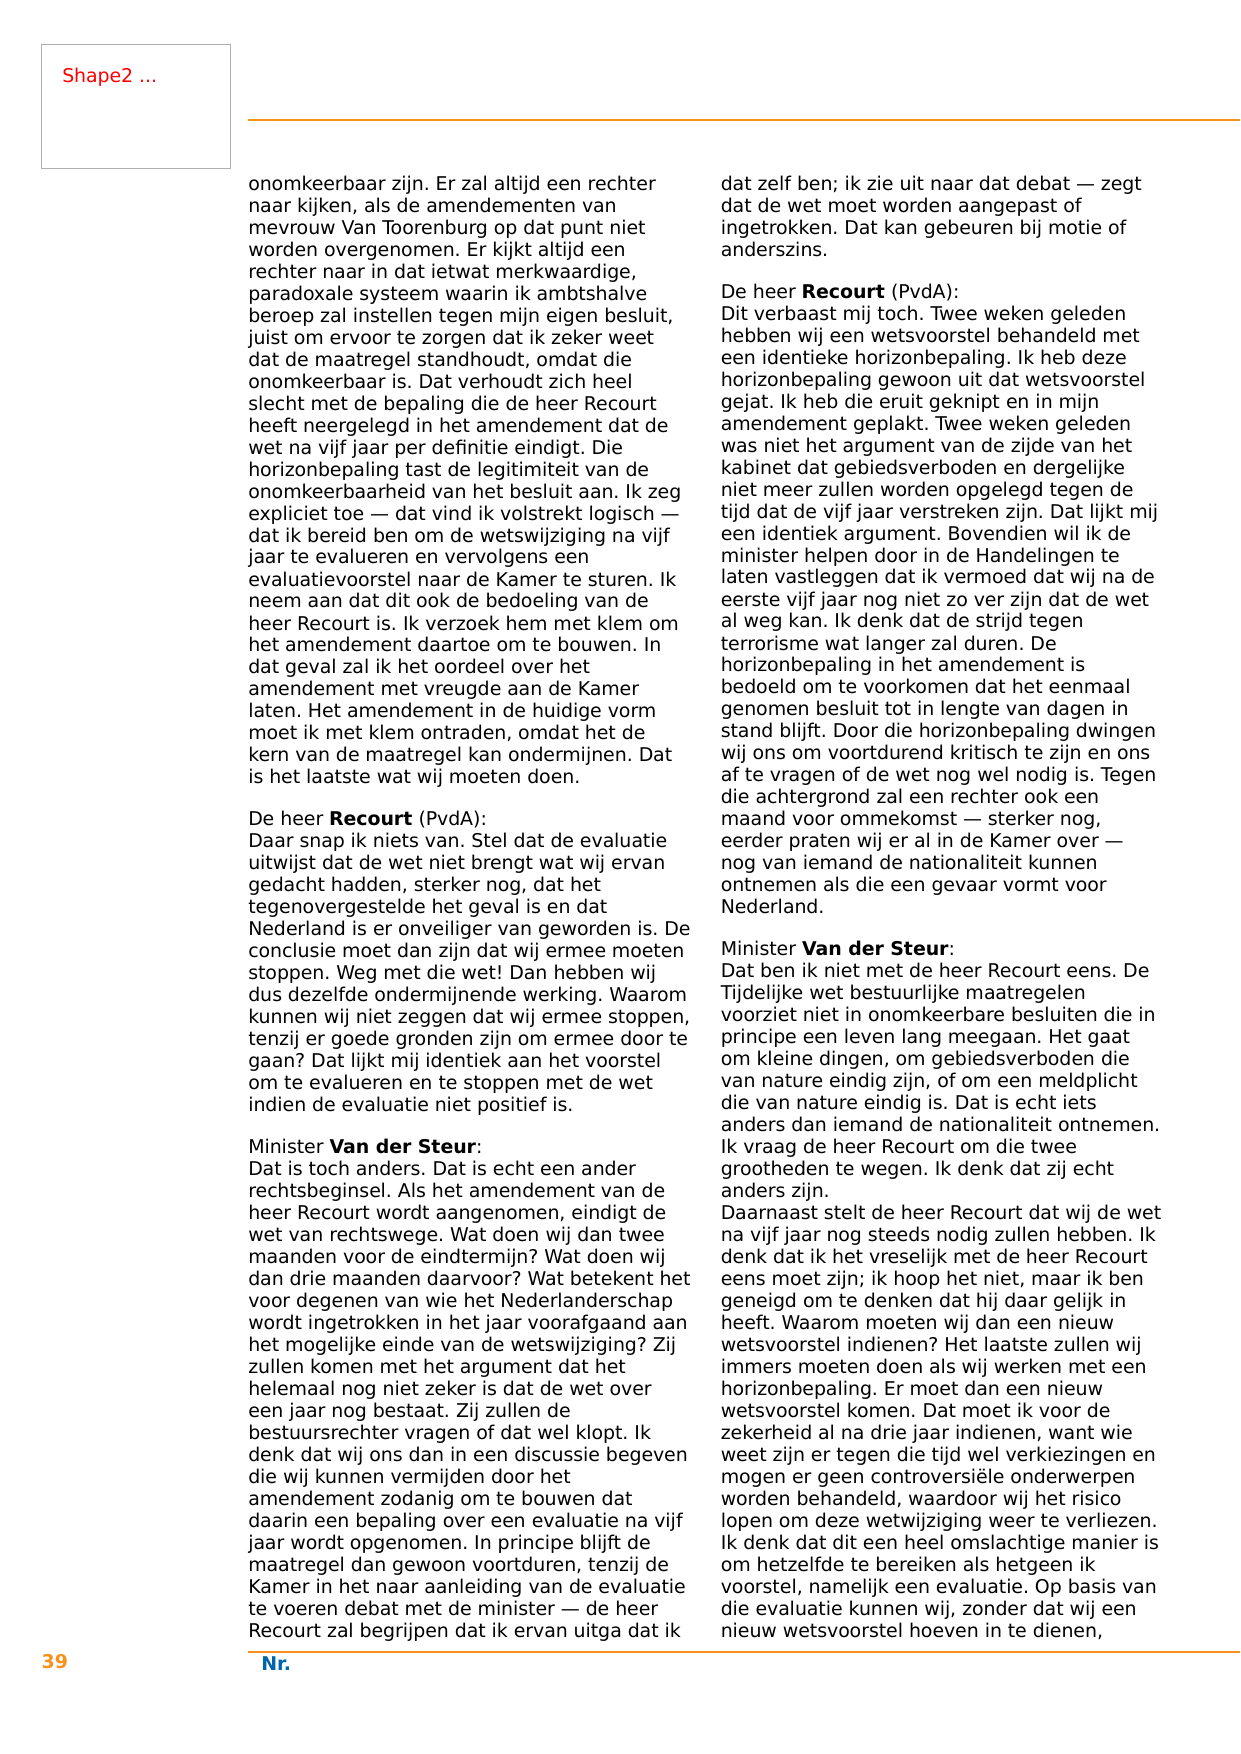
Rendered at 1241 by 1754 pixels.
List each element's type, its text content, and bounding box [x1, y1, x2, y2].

text dat zelf ben; ik zie uit naar dat debat — zegt dat de wet moet worden aangepast of ingetrokken. Dat kan gebeuren bij motie of anderszins. [721, 173, 1163, 261]
text Minister Van der Steur: [721, 938, 1163, 960]
text Dat is toch anders. Dat is echt een ander rechtsbeginsel. Als het amendement van de heer Recourt wordt aangenomen, eindigt de wet van rechtswege. Wat doen wij dan twee maanden voor de eindtermijn? Wat doen wij dan drie maanden daarvoor? Wat betekent het voor degenen van wie het Nederlanderschap wordt ingetrokken in het jaar voorafgaand aan het mogelijke einde van de wetswijziging? Zij zullen komen met het argument dat het helemaal nog niet zeker is dat de wet over een jaar nog bestaat. Zij zullen de bestuursrechter vragen of dat wel klopt. Ik denk dat wij ons dan in een discussie begeven die wij kunnen vermijden door het amendement zodanig om te bouwen dat daarin een bepaling over een evaluatie na vijf jaar wordt opgenomen. In principe blijft de maatregel dan gewoon voortduren, tenzij de Kamer in het naar aanleiding van de evaluatie te voeren debat met de minister — de heer Recourt zal begrijpen dat ik ervan uitga dat ik [248, 1158, 691, 1641]
text Daar snap ik niets van. Stel dat de evaluatie uitwijst dat de wet niet brengt wat wij ervan gedacht hadden, sterker nog, dat het tegenovergestelde het geval is en dat Nederland is er onveiliger van geworden is. De conclusie moet dan zijn dat wij ermee moeten stoppen. Weg met die wet! Dan hebben wij dus dezelfde ondermijnende werking. Waarom kunnen wij niet zeggen dat wij ermee stoppen, tenzij er goede gronden zijn om ermee door te gaan? Dat lijkt mij identiek aan het voorstel om te evalueren en te stoppen met de wet indien de evaluatie niet positief is. [248, 830, 691, 1116]
text Minister Van der Steur: [248, 1136, 691, 1158]
text De heer Recourt (PvdA): [248, 808, 691, 830]
text De heer Recourt (PvdA): [721, 281, 1163, 303]
text Dat ben ik niet met de heer Recourt eens. De Tijdelijke wet bestuurlijke maatregelen voorziet niet in onomkeerbare besluiten die in principe een leven lang meegaan. Het gaat om kleine dingen, om gebiedsverboden die van nature eindig zijn, of om een meldplicht die van nature eindig is. Dat is echt iets anders dan iemand de nationaliteit ontnemen. Ik vraag de heer Recourt om die twee grootheden te wegen. Ik denk dat zij echt anders zijn. [721, 960, 1163, 1202]
text onomkeerbaar zijn. Er zal altijd een rechter naar kijken, als de amendementen van mevrouw Van Toorenburg op dat punt niet worden overgenomen. Er kijkt altijd een rechter naar in dat ietwat merkwaardige, paradoxale systeem waarin ik ambtshalve beroep zal instellen tegen mijn eigen besluit, juist om ervoor te zorgen dat ik zeker weet dat de maatregel standhoudt, omdat die onomkeerbaar is. Dat verhoudt zich heel slecht met de bepaling die de heer Recourt heeft neergelegd in het amendement dat de wet na vijf jaar per definitie eindigt. Die horizonbepaling tast de legitimiteit van de onomkeerbaarheid van het besluit aan. Ik zeg expliciet toe — dat vind ik volstrekt logisch — dat ik bereid ben om de wetswijziging na vijf jaar te evalueren en vervolgens een evaluatievoorstel naar de Kamer te sturen. Ik neem aan dat dit ook de bedoeling van de heer Recourt is. Ik verzoek hem met klem om het amendement daartoe om te bouwen. In dat geval zal ik het oordeel over het amendement met vreugde aan de Kamer laten. Het amendement in de huidige vorm moet ik met klem ontraden, omdat het de kern van de maatregel kan ondermijnen. Dat is het laatste wat wij moeten doen. [248, 173, 691, 788]
text Daarnaast stelt de heer Recourt dat wij de wet na vijf jaar nog steeds nodig zullen hebben. Ik denk dat ik het vreselijk met de heer Recourt eens moet zijn; ik hoop het niet, maar ik ben geneigd om te denken dat hij daar gelijk in heeft. Waarom moeten wij dan een nieuw wetsvoorstel indienen? Het laatste zullen wij immers moeten doen als wij werken met een horizonbepaling. Er moet dan een nieuw wetsvoorstel komen. Dat moet ik voor de zekerheid al na drie jaar indienen, want wie weet zijn er tegen die tijd wel verkiezingen en mogen er geen controversiële onderwerpen worden behandeld, waardoor wij het risico lopen om deze wetwijziging weer te verliezen. Ik denk dat dit een heel omslachtige manier is om hetzelfde te bereiken als hetgeen ik voorstel, namelijk een evaluatie. Op basis van die evaluatie kunnen wij, zonder dat wij een nieuw wetsvoorstel hoeven in te dienen, [721, 1202, 1163, 1641]
text Dit verbaast mij toch. Twee weken geleden hebben wij een wetsvoorstel behandeld met een identieke horizonbepaling. Ik heb deze horizonbepaling gewoon uit dat wetsvoorstel gejat. Ik heb die eruit geknipt en in mijn amendement geplakt. Twee weken geleden was niet het argument van de zijde van het kabinet dat gebiedsverboden en dergelijke niet meer zullen worden opgelegd tegen de tijd dat de vijf jaar verstreken zijn. Dat lijkt mij een identiek argument. Bovendien wil ik de minister helpen door in de Handelingen te laten vastleggen dat ik vermoed dat wij na de eerste vijf jaar nog niet zo ver zijn dat de wet al weg kan. Ik denk dat de strijd tegen terrorisme wat langer zal duren. De horizonbepaling in het amendement is bedoeld om te voorkomen dat het eenmaal genomen besluit tot in lengte van dagen in stand blijft. Door die horizonbepaling dwingen wij ons om voortdurend kritisch te zijn en ons af te vragen of de wet nog wel nodig is. Tegen die achtergrond zal een rechter ook een maand voor ommekomst — sterker nog, eerder praten wij er al in de Kamer over — nog van iemand de nationaliteit kunnen ontnemen als die een gevaar vormt voor Nederland. [721, 303, 1163, 918]
